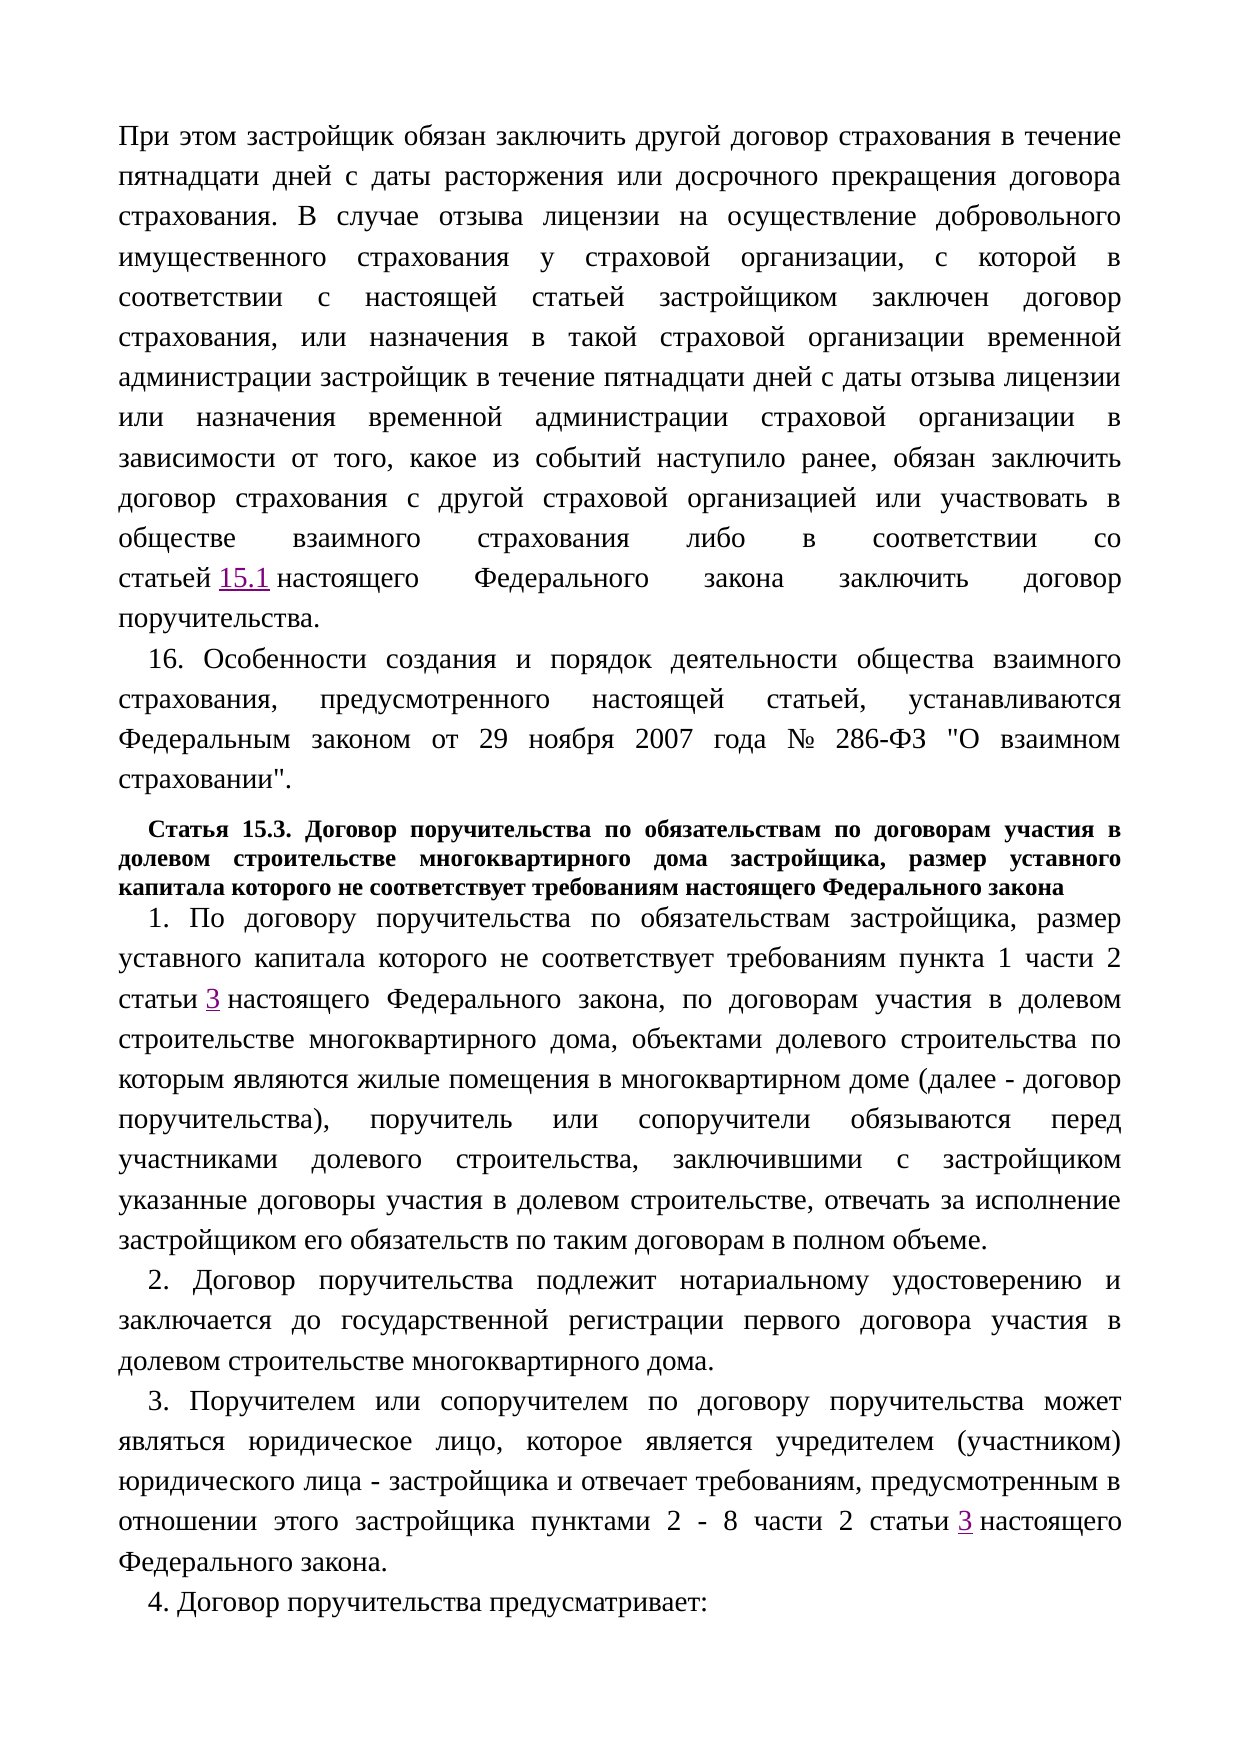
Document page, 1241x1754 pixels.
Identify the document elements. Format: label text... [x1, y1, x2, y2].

text При этом застройщик обязан заключить другой договор страхования в течение пятнадцати дней с даты расторжения или досрочного прекращения договора страхования. В случае отзыва лицензии на осуществление добровольного имущественного страхования у страховой организации, с которой в соответствии с настоящей статьей застройщиком заключен договор страхования, или назначения в такой страховой организации временной администрации застройщик в течение пятнадцати дней с даты отзыва лицензии или назначения временной администрации страховой организации в зависимости от того, какое из событий наступило ранее, обязан заключить договор страхования с другой страховой организацией или участвовать в обществе взаимного страхования либо в соответствии со статьей 15.1 настоящего Федерального закона заключить договор поручительства. [118, 118, 1122, 634]
text 1. По договору поручительства по обязательствам застройщика, размер уставного капитала которого не соответствует требованиям пункта 1 части 2 статьи 3 настоящего Федерального закона, по договорам участия в долевом строительстве многоквартирного дома, объектами долевого строительства по которым являются жилые помещения в многоквартирном доме (далее - договор поручительства), поручитель или сопоручители обязываются перед участниками долевого строительства, заключившими с застройщиком указанные договоры участия в долевом строительстве, отвечать за исполнение застройщиком его обязательств по таким договорам в полном объеме. [118, 900, 1122, 1256]
text 16. Особенности создания и порядок деятельности общества взаимного страхования, предусмотренного настоящей статьей, устанавливаются Федеральным законом от 29 ноября 2007 года № 286-ФЗ "О взаимном страховании". [118, 641, 1122, 795]
subtitle Статья 15.3. Договор поручительства по обязательствам по договорам участия в долевом строительстве многоквартирного дома застройщика, размер уставного капитала которого не соответствует требованиям настоящего Федерального закона [118, 814, 1122, 900]
text 4. Договор поручительства предусматривает: [118, 1584, 1122, 1617]
text 3. Поручителем или сопоручителем по договору поручительства может являться юридическое лицо, которое является учредителем (участником) юридического лица - застройщика и отвечает требованиям, предусмотренным в отношении этого застройщика пунктами 2 - 8 части 2 статьи 3 настоящего Федерального закона. [118, 1383, 1122, 1577]
text 2. Договор поручительства подлежит нотариальному удостоверению и заключается до государственной регистрации первого договора участия в долевом строительстве многоквартирного дома. [118, 1262, 1122, 1376]
